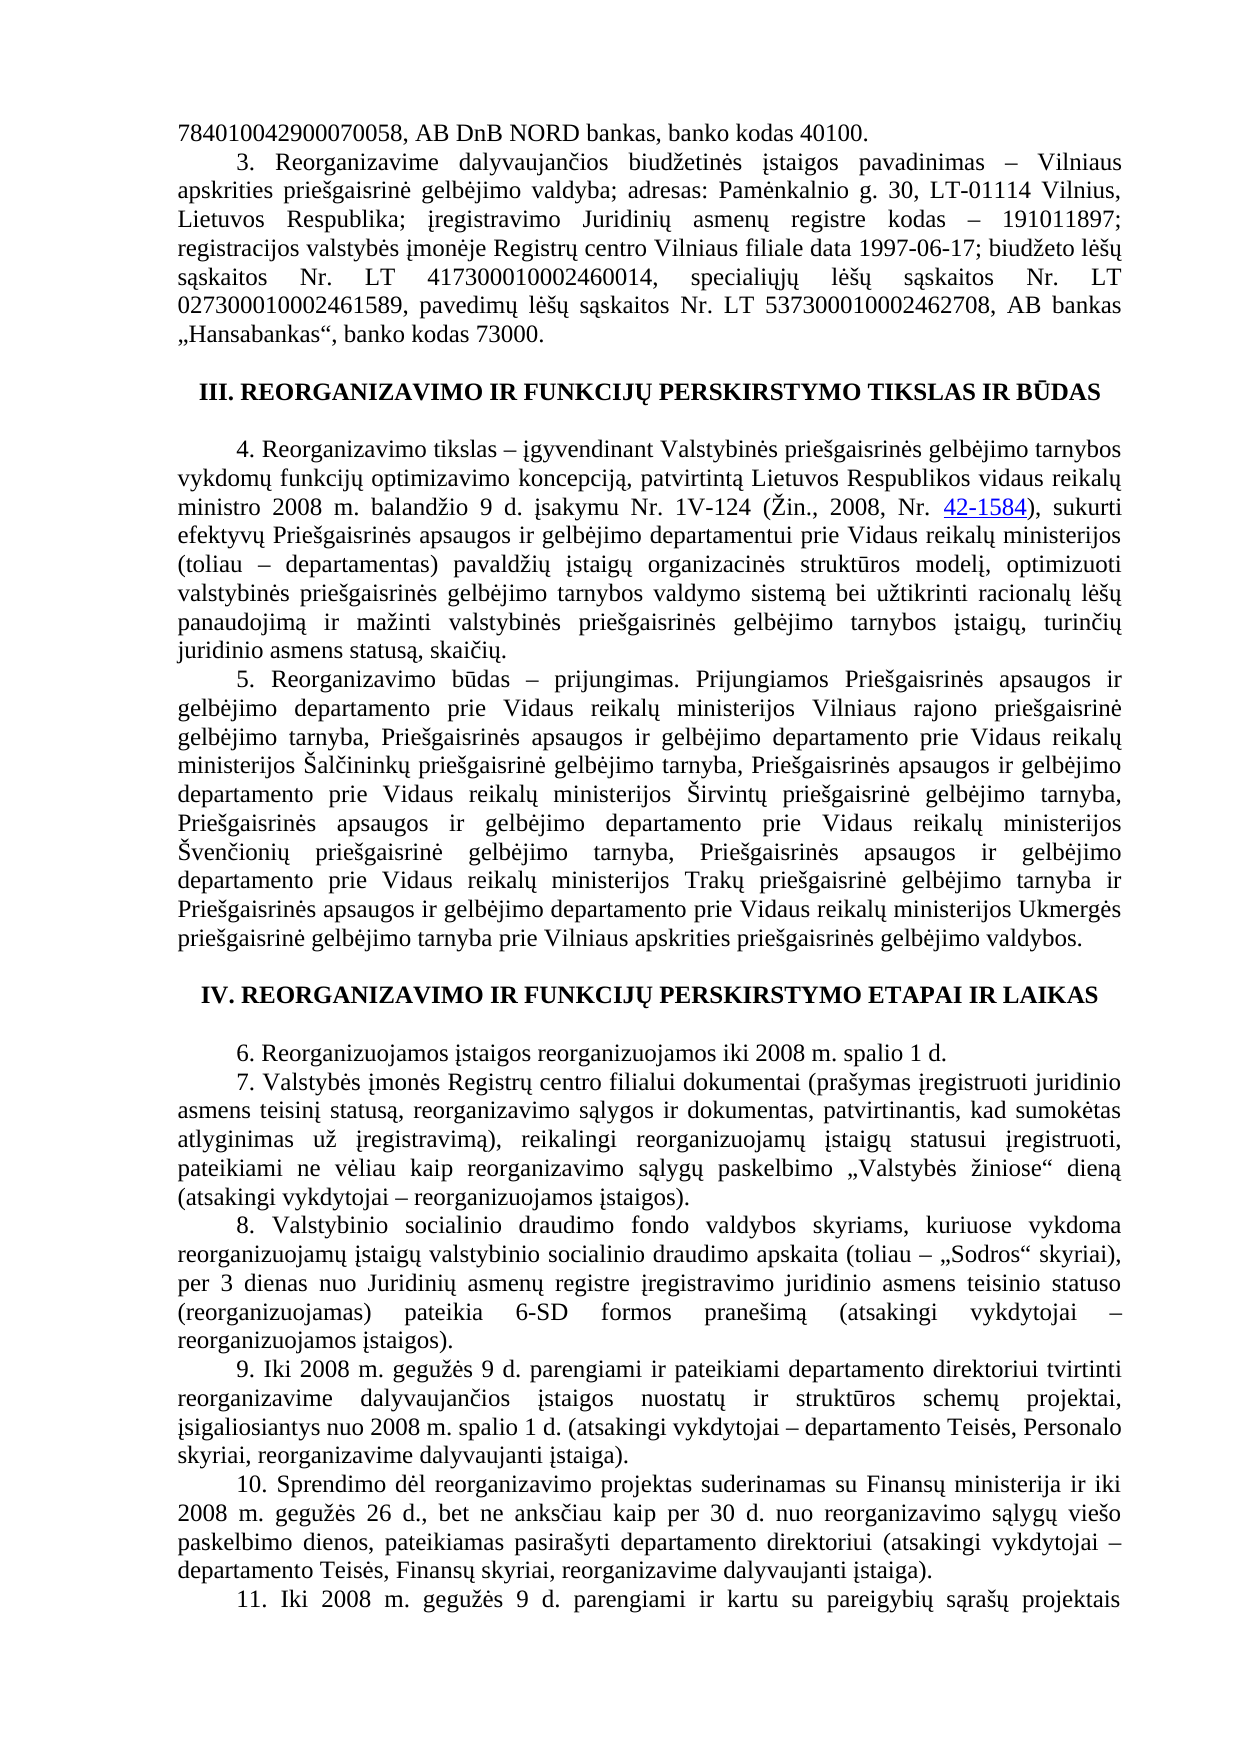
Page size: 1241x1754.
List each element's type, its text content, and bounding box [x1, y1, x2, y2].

text 8. Valstybinio socialinio draudimo fondo valdybos skyriams, kuriuose vykdoma reorganizuojamų įstaigų valstybinio socialinio draudimo apskaita (toliau – „Sodros“ skyriai), per 3 dienas nuo Juridinių asmenų registre įregistravimo juridinio asmens teisinio statuso (reorganizuojamas) pateikia 6-SD formos pranešimą (atsakingi vykdytojai – reorganizuojamos įstaigos). [177, 1211, 1122, 1354]
text III. REORGANIZAVIMO IR FUNKCIJŲ PERSKIRSTYMO TIKSLAS IR BŪDAS [177, 377, 1122, 406]
text 9. Iki 2008 m. gegužės 9 d. parengiami ir pateikiami departamento direktoriui tvirtinti reorganizavime dalyvaujančios įstaigos nuostatų ir struktūros schemų projektai, įsigaliosiantys nuo 2008 m. spalio 1 d. (atsakingi vykdytojai – departamento Teisės, Personalo skyriai, reorganizavime dalyvaujanti įstaiga). [177, 1354, 1122, 1469]
text 7. Valstybės įmonės Registrų centro filialui dokumentai (prašymas įregistruoti juridinio asmens teisinį statusą, reorganizavimo sąlygos ir dokumentas, patvirtinantis, kad sumokėtas atlyginimas už įregistravimą), reikalingi reorganizuojamų įstaigų statusui įregistruoti, pateikiami ne vėliau kaip reorganizavimo sąlygų paskelbimo „Valstybės žiniose“ dieną (atsakingi vykdytojai – reorganizuojamos įstaigos). [177, 1067, 1122, 1211]
text 4. Reorganizavimo tikslas – įgyvendinant Valstybinės priešgaisrinės gelbėjimo tarnybos vykdomų funkcijų optimizavimo koncepciją, patvirtintą Lietuvos Respublikos vidaus reikalų ministro 2008 m. balandžio 9 d. įsakymu Nr. 1V-124 (Žin., 2008, Nr. 42-1584), sukurti efektyvų Priešgaisrinės apsaugos ir gelbėjimo departamentui prie Vidaus reikalų ministerijos (toliau – departamentas) pavaldžių įstaigų organizacinės struktūros modelį, optimizuoti valstybinės priešgaisrinės gelbėjimo tarnybos valdymo sistemą bei užtikrinti racionalų lėšų panaudojimą ir mažinti valstybinės priešgaisrinės gelbėjimo tarnybos įstaigų, turinčių juridinio asmens statusą, skaičių. [177, 434, 1122, 664]
text 5. Reorganizavimo būdas – prijungimas. Prijungiamos Priešgaisrinės apsaugos ir gelbėjimo departamento prie Vidaus reikalų ministerijos Vilniaus rajono priešgaisrinė gelbėjimo tarnyba, Priešgaisrinės apsaugos ir gelbėjimo departamento prie Vidaus reikalų ministerijos Šalčininkų priešgaisrinė gelbėjimo tarnyba, Priešgaisrinės apsaugos ir gelbėjimo departamento prie Vidaus reikalų ministerijos Širvintų priešgaisrinė gelbėjimo tarnyba, Priešgaisrinės apsaugos ir gelbėjimo departamento prie Vidaus reikalų ministerijos Švenčionių priešgaisrinė gelbėjimo tarnyba, Priešgaisrinės apsaugos ir gelbėjimo departamento prie Vidaus reikalų ministerijos Trakų priešgaisrinė gelbėjimo tarnyba ir Priešgaisrinės apsaugos ir gelbėjimo departamento prie Vidaus reikalų ministerijos Ukmergės priešgaisrinė gelbėjimo tarnyba prie Vilniaus apskrities priešgaisrinės gelbėjimo valdybos. [177, 664, 1122, 952]
text 6. Reorganizuojamos įstaigos reorganizuojamos iki 2008 m. spalio 1 d. [177, 1038, 1122, 1067]
text 3. Reorganizavime dalyvaujančios biudžetinės įstaigos pavadinimas – Vilniaus apskrities priešgaisrinė gelbėjimo valdyba; adresas: Pamėnkalnio g. 30, LT-01114 Vilnius, Lietuvos Respublika; įregistravimo Juridinių asmenų registre kodas – 191011897; registracijos valstybės įmonėje Registrų centro Vilniaus filiale data 1997-06-17; biudžeto lėšų sąskaitos Nr. LT 417300010002460014, specialiųjų lėšų sąskaitos Nr. LT 027300010002461589, pavedimų lėšų sąskaitos Nr. LT 537300010002462708, AB bankas „Hansabankas“, banko kodas 73000. [177, 147, 1122, 348]
text 11. Iki 2008 m. gegužės 9 d. parengiami ir kartu su pareigybių sąrašų projektais [177, 1584, 1122, 1613]
text 10. Sprendimo dėl reorganizavimo projektas suderinamas su Finansų ministerija ir iki 2008 m. gegužės 26 d., bet ne anksčiau kaip per 30 d. nuo reorganizavimo sąlygų viešo paskelbimo dienos, pateikiamas pasirašyti departamento direktoriui (atsakingi vykdytojai – departamento Teisės, Finansų skyriai, reorganizavime dalyvaujanti įstaiga). [177, 1469, 1122, 1584]
text 784010042900070058, AB DnB NORD bankas, banko kodas 40100. [177, 118, 1122, 147]
text IV. REORGANIZAVIMO IR FUNKCIJŲ PERSKIRSTYMO ETAPAI IR LAIKAS [177, 981, 1122, 1009]
